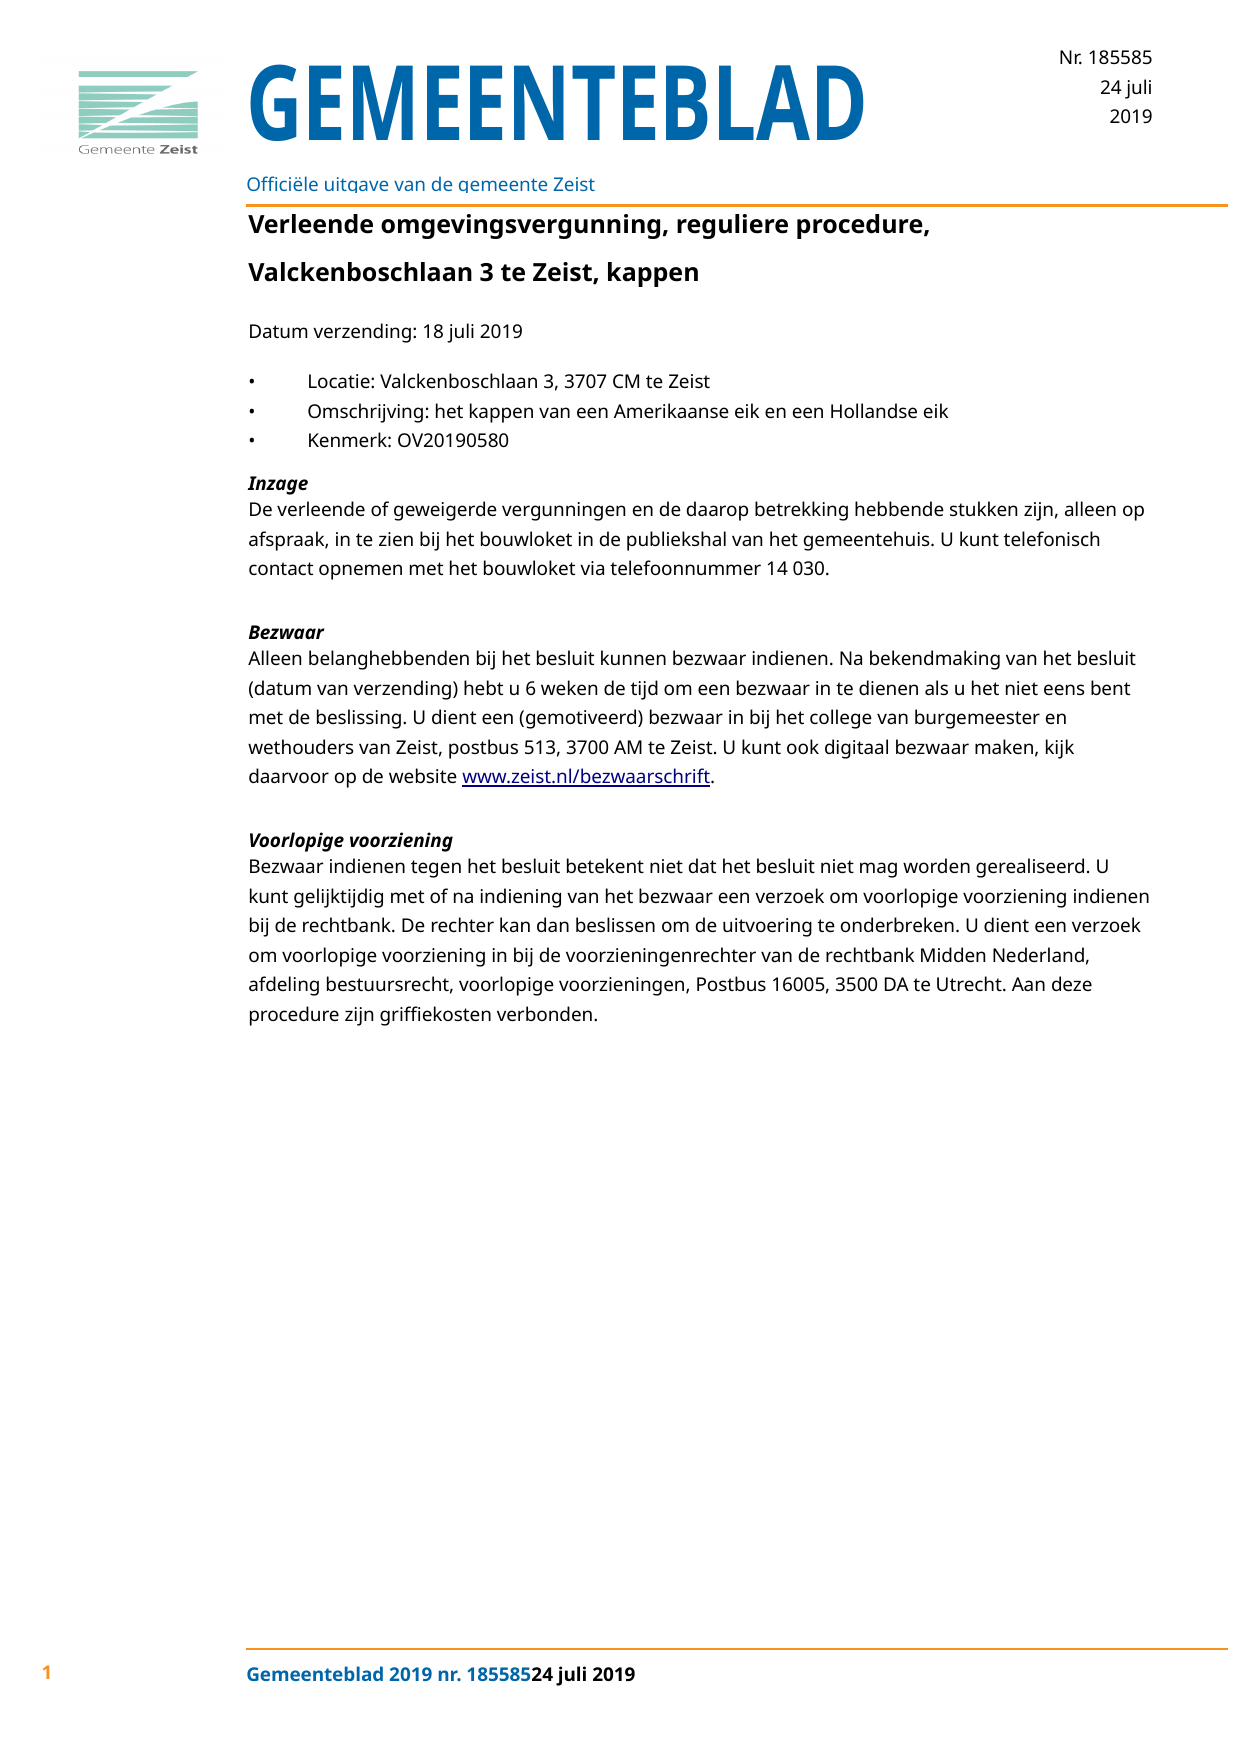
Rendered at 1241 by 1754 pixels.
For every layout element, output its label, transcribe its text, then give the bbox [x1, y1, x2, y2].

picture [41, 47, 231, 172]
text De verleende of geweigerde vergunningen en de daarop betrekking hebbende stukken zijn, alleen op afspraak, in te zien bij het bouwloket in de publiekshal van het gemeentehuis. U kunt telefonisch contact opnemen met het bouwloket via telefoonnummer 14 030. [248, 496, 1152, 581]
text Bezwaar [248, 619, 1152, 645]
list Kenmerk: OV20190580 [248, 427, 1152, 453]
text Inzage [248, 471, 1152, 496]
text Bezwaar indienen tegen het besluit betekent niet dat het besluit niet mag worden gerealiseerd. U kunt gelijktijdig met of na indiening van het bezwaar een verzoek om voorlopige voorziening indienen bij de rechtbank. De rechter kan dan beslissen om de uitvoering te onderbreken. U dient een verzoek om voorlopige voorziening in bij de voorzieningenrechter van de rechtbank Midden Nederland, afdeling bestuursrecht, voorlopige voorzieningen, Postbus 16005, 3500 DA te Utrecht. Aan deze procedure zijn griffiekosten verbonden. [248, 853, 1152, 1027]
list Locatie: Valckenboschlaan 3, 3707 CM te Zeist [248, 368, 1152, 394]
text Verleende omgevingsvergunning, reguliere procedure, Valckenboschlaan 3 te Zeist, kappen [248, 207, 1152, 288]
list Omschrijving: het kappen van een Amerikaanse eik en een Hollandse eik [248, 398, 1152, 424]
text Datum verzending: 18 juli 2019 [248, 318, 1152, 344]
text Voorlopige voorziening [248, 827, 1152, 853]
text Alleen belanghebbenden bij het besluit kunnen bezwaar indienen. Na bekendmaking van het besluit (datum van verzending) hebt u 6 weken de tijd om een bezwaar in te dienen als u het niet eens bent met de beslissing. U dient een (gemotiveerd) bezwaar in bij het college van burgemeester en wethouders van Zeist, postbus 513, 3700 AM te Zeist. U kunt ook digitaal bezwaar maken, kijk daarvoor op de website www.zeist.nl/bezwaarschrift. [248, 645, 1152, 789]
